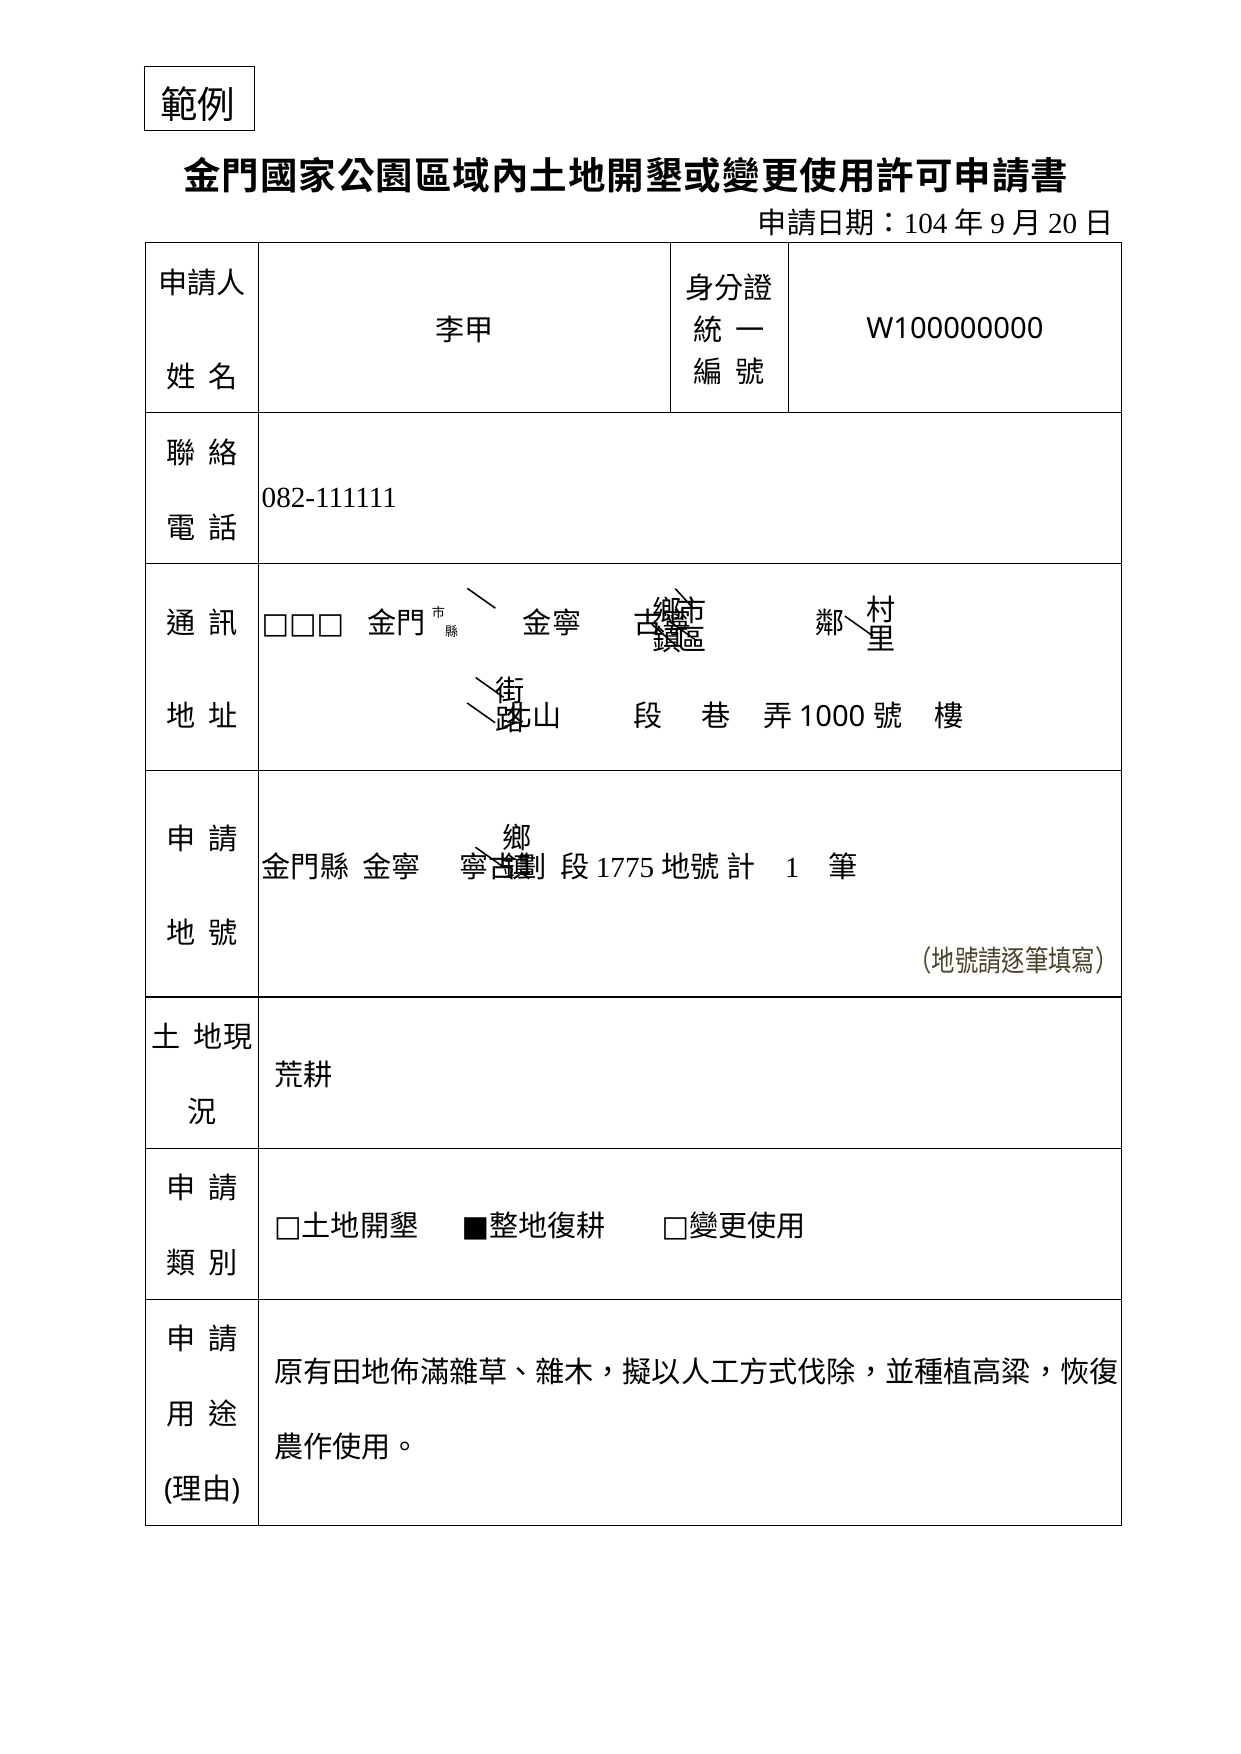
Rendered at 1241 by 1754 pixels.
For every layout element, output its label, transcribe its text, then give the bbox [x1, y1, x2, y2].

table_cell 082-111111 [259, 413, 1121, 563]
text 申請日期：104 年 9 月 20 日 [146, 200, 1113, 242]
table_header W100000000 [789, 243, 1121, 412]
table_cell 申 請 地 號 [146, 771, 258, 996]
table_header 身分證 統 一 編 號 [671, 243, 788, 412]
table_cell 申 請 類 別 [146, 1149, 258, 1298]
table_cell □□□ 金門 市縣 金寧 古寧 鄰 北山 段 巷 弄1000 號 樓 [259, 564, 1121, 770]
text 金門國家公園區域內土地開墾或變更使用許可申請書 [183, 146, 1069, 200]
table_header 申請人 姓 名 [146, 243, 258, 412]
table_cell 荒耕 [259, 998, 1121, 1147]
text 範例 [160, 75, 239, 122]
table_cell 金門縣 金寧 寧古劃 段 1775 地號 計 1 筆 （地號請逐筆填寫） [259, 771, 1121, 996]
table_cell 土 地現 況 [146, 998, 258, 1147]
table_cell 申 請 用 途 (理由) [146, 1300, 258, 1524]
table_header 李甲 [259, 243, 670, 412]
table_cell 聯 絡 電 話 [146, 413, 258, 563]
table_cell □土地開墾 ■整地復耕 □變更使用 [259, 1149, 1121, 1298]
table_cell 原有田地佈滿雜草、雜木，擬以人工方式伐除，並種植高粱，恢復農作使用。 [259, 1300, 1121, 1524]
table_cell 通 訊 地 址 [146, 564, 258, 770]
